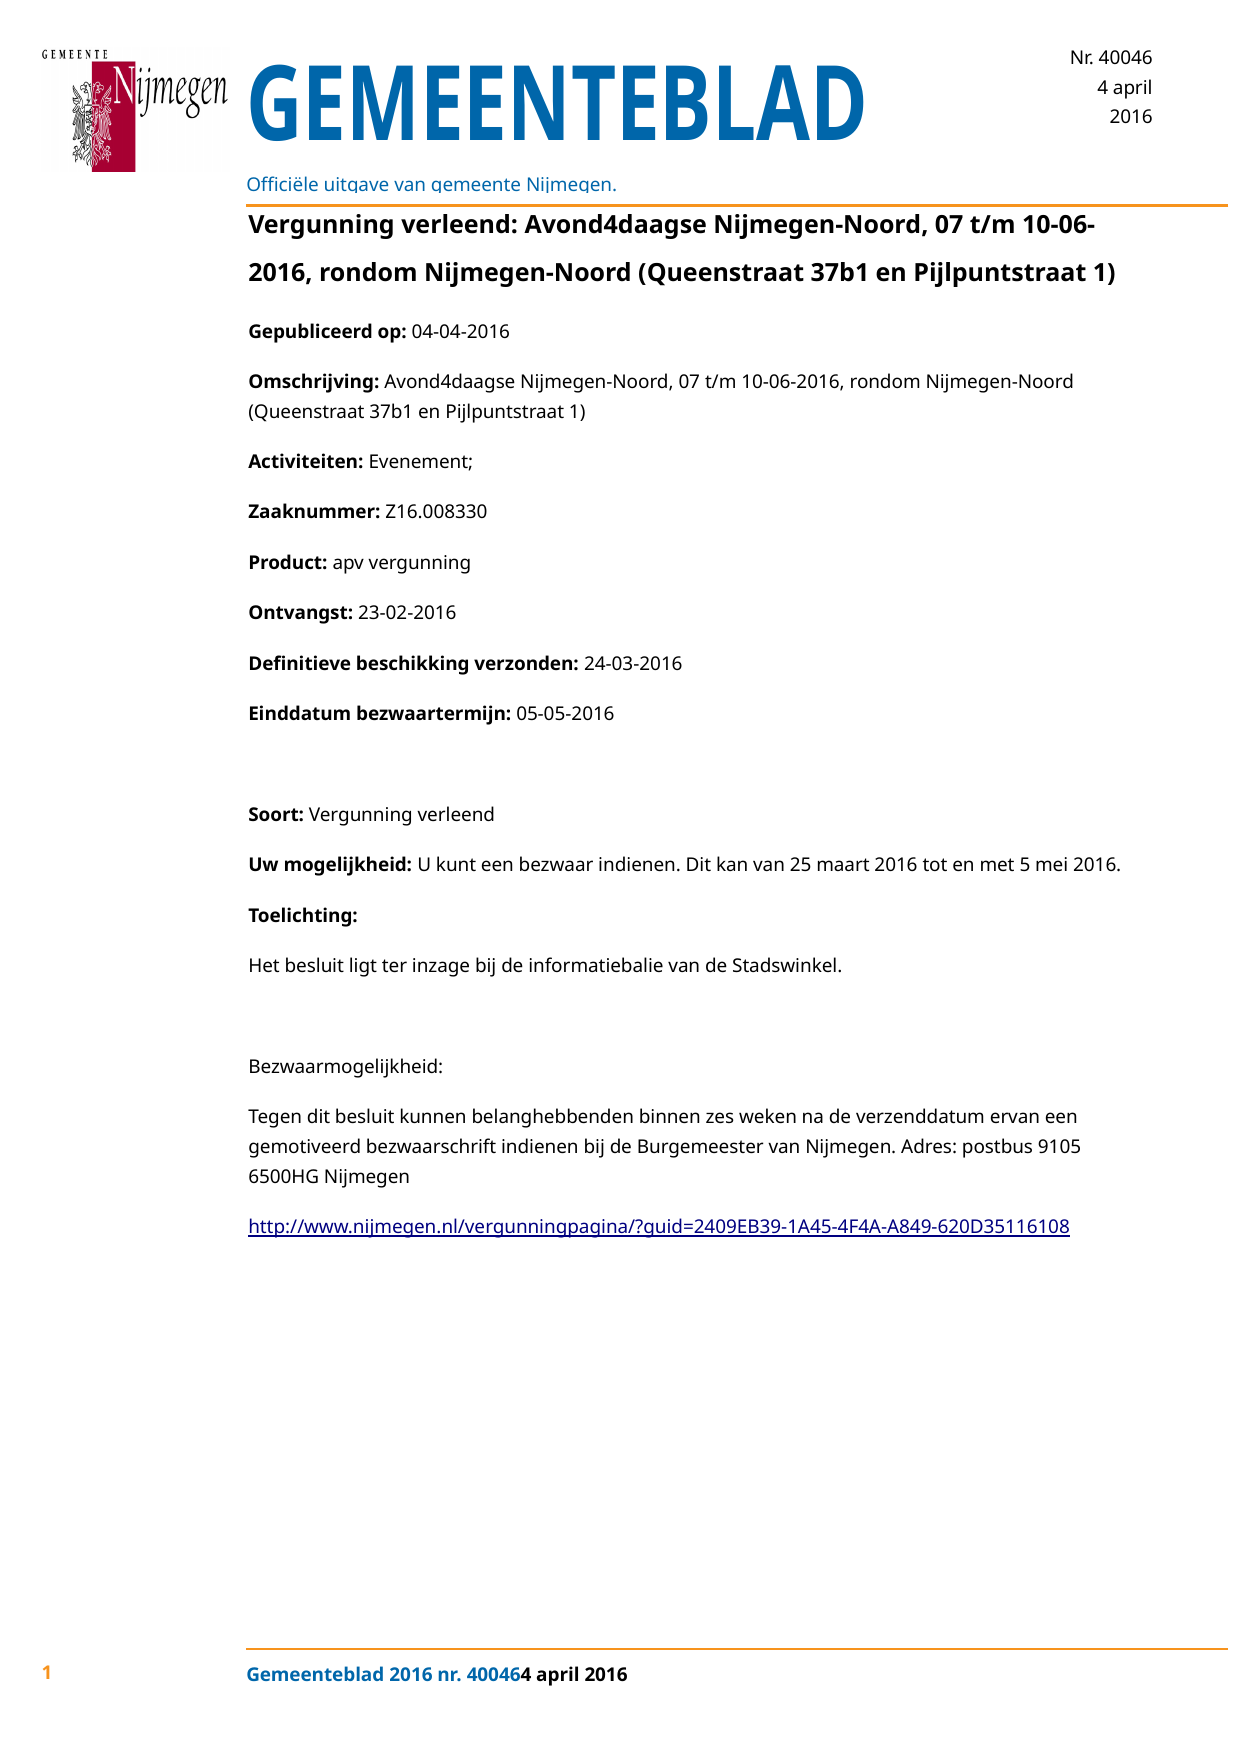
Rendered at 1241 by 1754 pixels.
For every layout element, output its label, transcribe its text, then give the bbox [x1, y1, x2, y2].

text Vergunning verleend: Avond4daagse Nijmegen-Noord, 07 t/m 10-06-2016, rondom Nijmegen-Noord (Queenstraat 37b1 en Pijlpuntstraat 1) [248, 207, 1152, 288]
text Soort: Vergunning verleend [248, 801, 1152, 827]
text Toelichting: [248, 902, 1152, 928]
text http://www.nijmegen.nl/vergunningpagina/?guid=2409EB39-1A45-4F4A-A849-620D35116108 [248, 1213, 1152, 1239]
text Uw mogelijkheid: U kunt een bezwaar indienen. Dit kan van 25 maart 2016 tot en met 5 mei 2016. [248, 852, 1152, 877]
text Tegen dit besluit kunnen belanghebbenden binnen zes weken na de verzenddatum ervan een gemotiveerd bezwaarschrift indienen bij de Burgemeester van Nijmegen. Adres: postbus 9105 6500HG Nijmegen [248, 1104, 1152, 1189]
text Omschrijving: Avond4daagse Nijmegen-Noord, 07 t/m 10-06-2016, rondom Nijmegen-Noord (Queenstraat 37b1 en Pijlpuntstraat 1) [248, 368, 1152, 424]
text Activiteiten: Evenement; [248, 448, 1152, 474]
picture [41, 47, 231, 172]
text Einddatum bezwaartermijn: 05-05-2016 [248, 700, 1152, 726]
text Gepubliceerd op: 04-04-2016 [248, 318, 1152, 344]
text Zaaknummer: Z16.008330 [248, 499, 1152, 524]
text Ontvangst: 23-02-2016 [248, 599, 1152, 625]
text Het besluit ligt ter inzage bij de informatiebalie van de Stadswinkel. [248, 952, 1152, 978]
text Definitieve beschikking verzonden: 24-03-2016 [248, 650, 1152, 676]
text Bezwaarmogelijkheid: [248, 1053, 1152, 1079]
text Product: apv vergunning [248, 549, 1152, 575]
